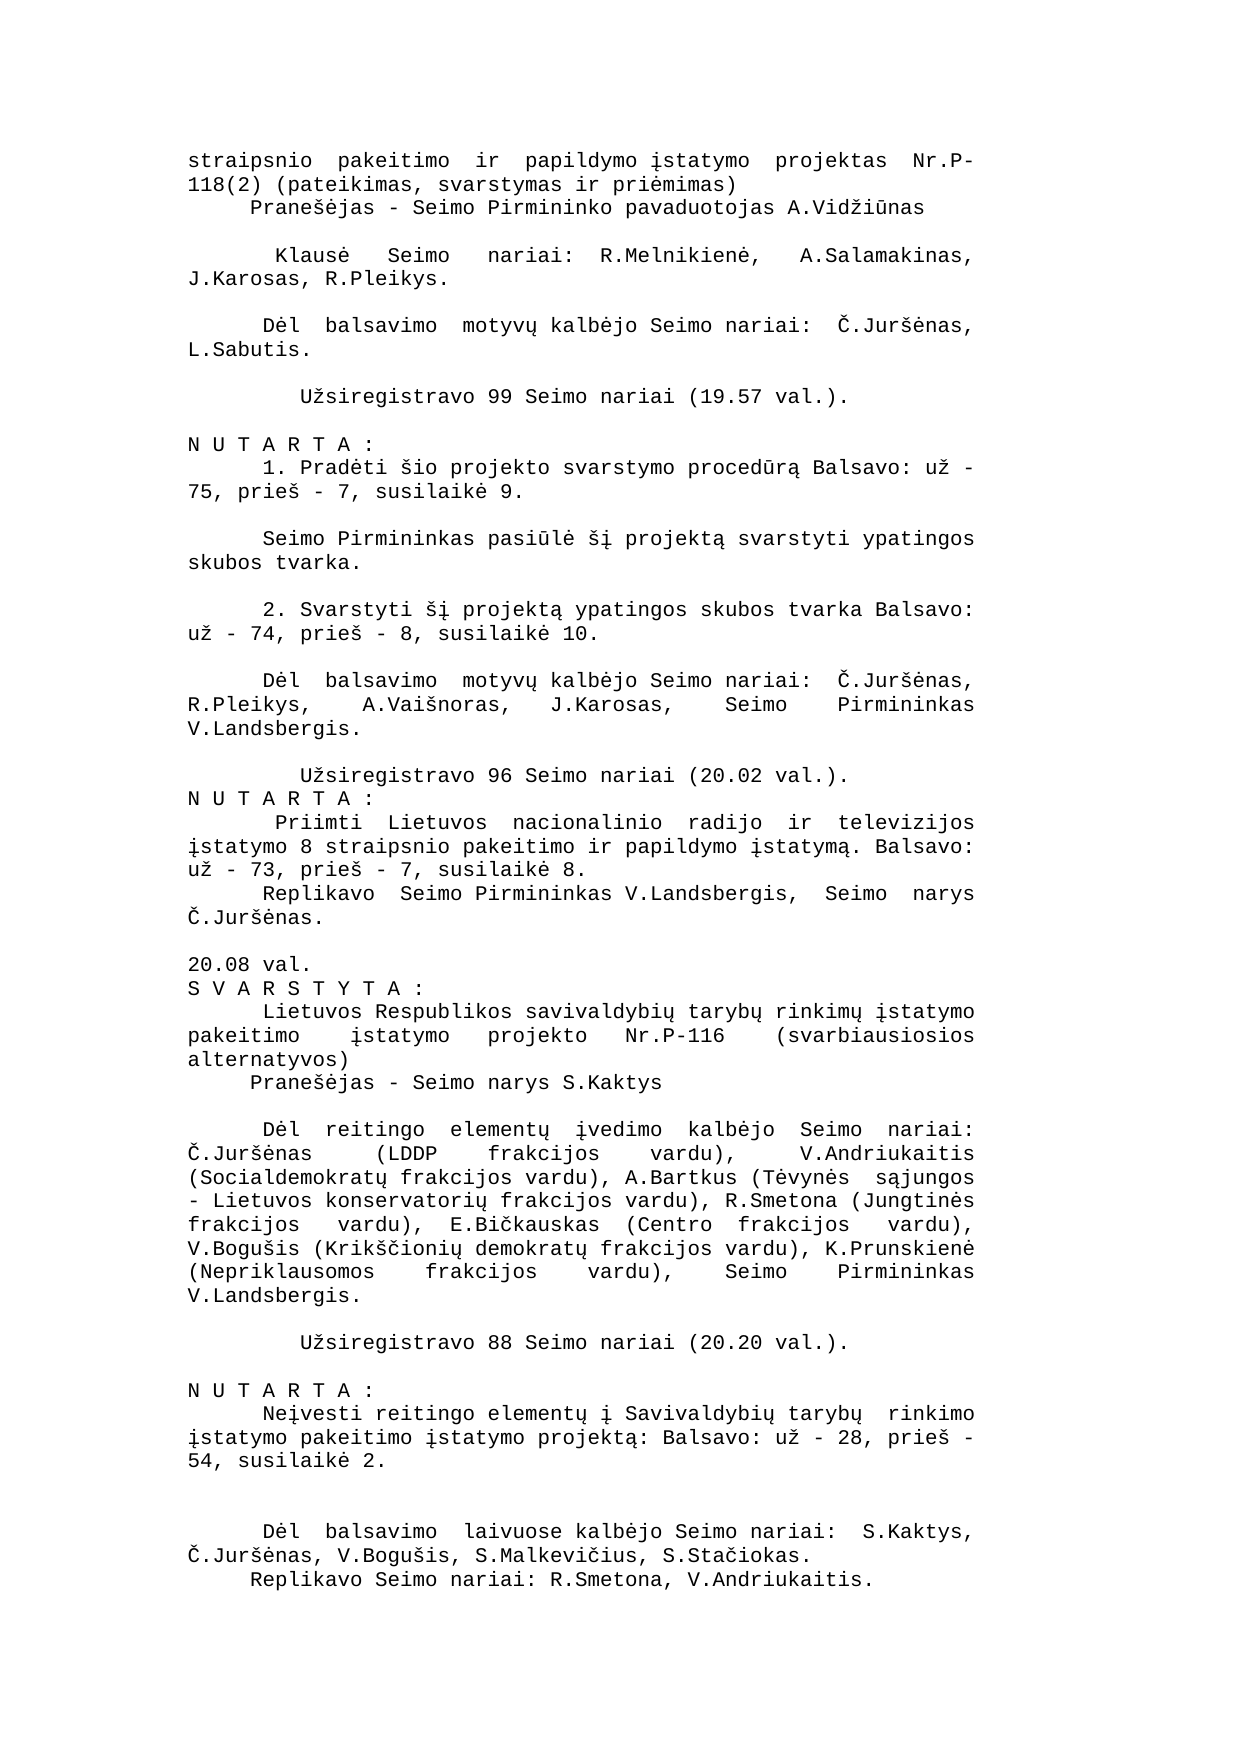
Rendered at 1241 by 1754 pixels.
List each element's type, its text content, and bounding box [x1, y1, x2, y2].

text N U T A R T A : [187, 788, 1053, 812]
text Č.Juršėnas. [187, 907, 1053, 930]
text Priimti Lietuvos nacionalinio radijo ir televizijos [187, 812, 1053, 836]
text - Lietuvos konservatorių frakcijos vardu), R.Smetona (Jungtinės [187, 1190, 1053, 1214]
text įstatymo 8 straipsnio pakeitimo ir papildymo įstatymą. Balsavo: [187, 836, 1053, 859]
text 118(2) (pateikimas, svarstymas ir priėmimas) [187, 174, 1053, 197]
text V.Landsbergis. [187, 1285, 1053, 1309]
text V.Landsbergis. [187, 717, 1053, 741]
text N U T A R T A : [187, 434, 1053, 457]
text Pranešėjas - Seimo narys S.Kaktys [187, 1072, 1053, 1096]
text Užsiregistravo 96 Seimo nariai (20.02 val.). [187, 765, 1053, 788]
text Č.Juršėnas, V.Bogušis, S.Malkevičius, S.Stačiokas. [187, 1545, 1053, 1569]
text straipsnio pakeitimo ir papildymo įstatymo projektas Nr.P- [187, 150, 1053, 174]
text S V A R S T Y T A : [187, 978, 1053, 1001]
text skubos tvarka. [187, 552, 1053, 576]
text 75, prieš - 7, susilaikė 9. [187, 481, 1053, 505]
text 2. Svarstyti šį projektą ypatingos skubos tvarka Balsavo: [187, 599, 1053, 623]
text Dėl reitingo elementų įvedimo kalbėjo Seimo nariai: [187, 1119, 1053, 1143]
text Dėl balsavimo laivuose kalbėjo Seimo nariai: S.Kaktys, [187, 1521, 1053, 1545]
text 20.08 val. [187, 954, 1053, 978]
text Seimo Pirmininkas pasiūlė šį projektą svarstyti ypatingos [187, 528, 1053, 552]
text V.Bogušis (Krikščionių demokratų frakcijos vardu), K.Prunskienė [187, 1238, 1053, 1261]
text (Socialdemokratų frakcijos vardu), A.Bartkus (Tėvynės sąjungos [187, 1167, 1053, 1190]
text (Nepriklausomos frakcijos vardu), Seimo Pirmininkas [187, 1261, 1053, 1285]
text Replikavo Seimo nariai: R.Smetona, V.Andriukaitis. [187, 1569, 1053, 1592]
text Lietuvos Respublikos savivaldybių tarybų rinkimų įstatymo [187, 1001, 1053, 1025]
text J.Karosas, R.Pleikys. [187, 268, 1053, 292]
text 1. Pradėti šio projekto svarstymo procedūrą Balsavo: už - [187, 457, 1053, 481]
text įstatymo pakeitimo įstatymo projektą: Balsavo: už - 28, prieš - [187, 1427, 1053, 1451]
text Č.Juršėnas (LDDP frakcijos vardu), V.Andriukaitis [187, 1143, 1053, 1167]
text R.Pleikys, A.Vaišnoras, J.Karosas, Seimo Pirmininkas [187, 694, 1053, 717]
text alternatyvos) [187, 1048, 1053, 1072]
text už - 74, prieš - 8, susilaikė 10. [187, 623, 1053, 647]
text Replikavo Seimo Pirmininkas V.Landsbergis, Seimo narys [187, 883, 1053, 907]
text frakcijos vardu), E.Bičkauskas (Centro frakcijos vardu), [187, 1214, 1053, 1238]
text N U T A R T A : [187, 1379, 1053, 1403]
text Dėl balsavimo motyvų kalbėjo Seimo nariai: Č.Juršėnas, [187, 670, 1053, 694]
text 54, susilaikė 2. [187, 1451, 1053, 1474]
text Užsiregistravo 88 Seimo nariai (20.20 val.). [187, 1332, 1053, 1356]
text L.Sabutis. [187, 339, 1053, 363]
text Užsiregistravo 99 Seimo nariai (19.57 val.). [187, 386, 1053, 410]
text Neįvesti reitingo elementų į Savivaldybių tarybų rinkimo [187, 1403, 1053, 1427]
text Klausė Seimo nariai: R.Melnikienė, A.Salamakinas, [187, 244, 1053, 268]
text Dėl balsavimo motyvų kalbėjo Seimo nariai: Č.Juršėnas, [187, 316, 1053, 339]
text Pranešėjas - Seimo Pirmininko pavaduotojas A.Vidžiūnas [187, 197, 1053, 221]
text pakeitimo įstatymo projekto Nr.P-116 (svarbiausiosios [187, 1025, 1053, 1048]
text už - 73, prieš - 7, susilaikė 8. [187, 859, 1053, 883]
